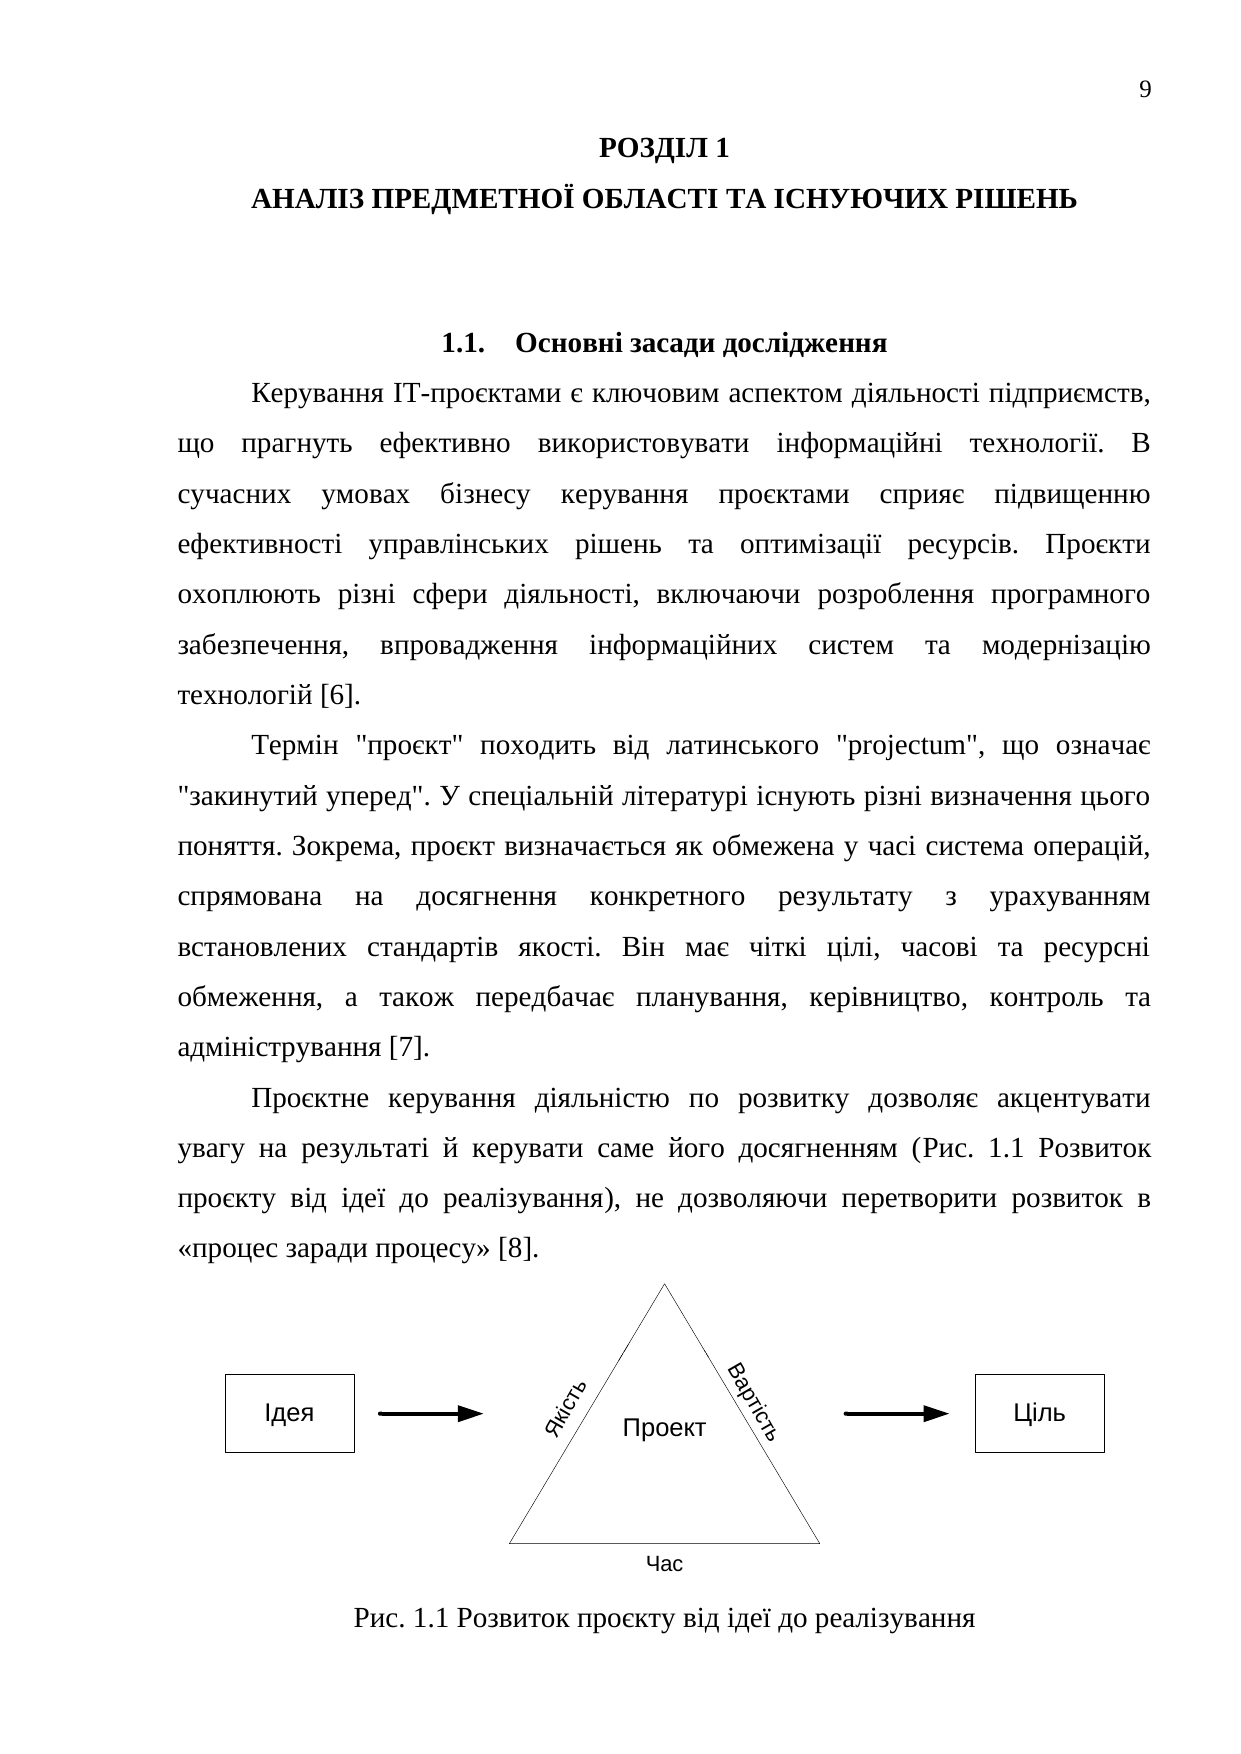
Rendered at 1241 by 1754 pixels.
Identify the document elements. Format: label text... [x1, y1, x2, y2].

subtitle Основні засади дослідження [177, 325, 1152, 358]
text Керування ІТ-проєктами є ключовим аспектом діяльності підприємств, що прагнуть ефективно використовувати інформаційні технології. В сучасних умовах бізнесу керування проєктами сприяє підвищенню ефективності управлінських рішень та оптимізації ресурсів. Проєкти охоплюють різні сфери діяльності, включаючи розроблення програмного забезпечення, впровадження інформаційних систем та модернізацію технологій [6]. [177, 375, 1152, 711]
text Проєктне керування діяльністю по розвитку дозволяє акцентувати увагу на результаті й керувати саме його досягненням (Рис. 1.1 Розвиток проєкту від ідеї до реалізування), не дозволяючи перетворити розвиток в «процес заради процесу» [8]. [177, 1080, 1152, 1264]
text Рис. 1.1 Розвиток проєкту від ідеї до реалізування [177, 1600, 1152, 1633]
subtitle РОЗДІЛ 1 [177, 131, 1152, 164]
subtitle АНАЛІЗ ПРЕДМЕТНОЇ ОБЛАСТІ ТА ІСНУЮЧИХ РІШЕНЬ [177, 181, 1152, 214]
text Термін "проєкт" походить від латинського "projectum", що означає "закинутий уперед". У спеціальній літературі існують різні визначення цього поняття. Зокрема, проєкт визначається як обмежена у часі система операцій, спрямована на досягнення конкретного результату з урахуванням встановлених стандартів якості. Він має чіткі цілі, часові та ресурсні обмеження, а також передбачає планування, керівництво, контроль та адміністрування [7]. [177, 727, 1152, 1063]
